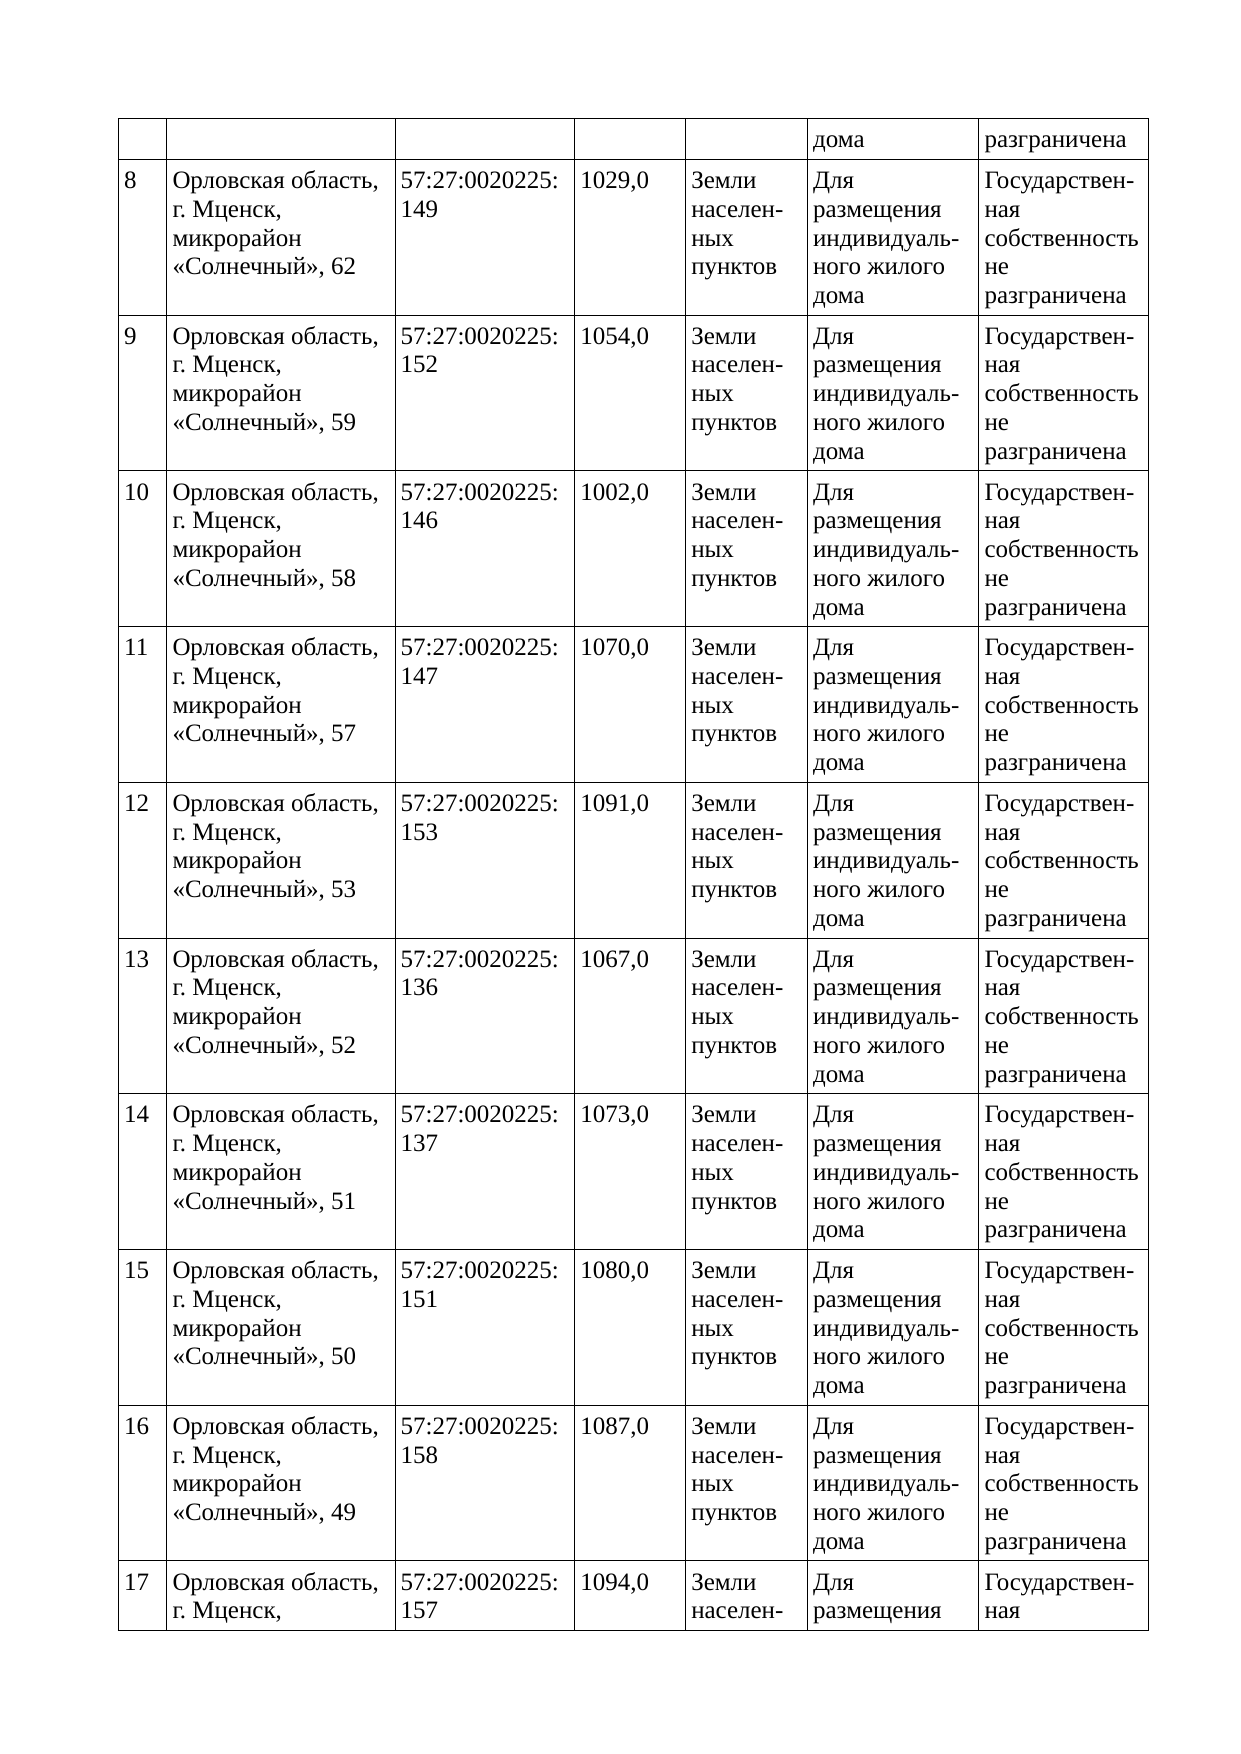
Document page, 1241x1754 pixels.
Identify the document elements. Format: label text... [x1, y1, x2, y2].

table_cell Государствен-ная собственность не разграничена [979, 783, 1148, 937]
table_cell 57:27:0020225:151 [396, 1250, 574, 1405]
table_cell 16 [119, 1406, 166, 1560]
table_cell Земли населен-ных пунктов [686, 316, 807, 470]
table_cell 57:27:0020225:149 [396, 160, 574, 314]
table_cell 17 [119, 1561, 166, 1630]
table_cell 1080,0 [575, 1250, 685, 1405]
table_cell Орловская область, г. Мценск, микрорайон «Солнечный», 52 [167, 939, 395, 1093]
table_cell 1094,0 [575, 1561, 685, 1630]
table_cell 57:27:0020225:153 [396, 783, 574, 937]
table_cell Для размещения [808, 1561, 978, 1630]
table_cell 1073,0 [575, 1094, 685, 1249]
table_cell Орловская область, г. Мценск, микрорайон «Солнечный», 50 [167, 1250, 395, 1405]
table_cell Орловская область, г. Мценск, микрорайон «Солнечный», 58 [167, 471, 395, 626]
table_cell 57:27:0020225:147 [396, 627, 574, 782]
table_cell Орловская область, г. Мценск, микрорайон «Солнечный», 62 [167, 160, 395, 314]
table_cell Орловская область, г. Мценск, микрорайон «Солнечный», 57 [167, 627, 395, 782]
table_cell Государствен-ная [979, 1561, 1148, 1630]
table_cell 9 [119, 316, 166, 470]
table_cell Государствен-ная собственность не разграничена [979, 316, 1148, 470]
table_cell 57:27:0020225:158 [396, 1406, 574, 1560]
table_cell Государствен-ная собственность не разграничена [979, 627, 1148, 782]
table_cell 57:27:0020225:136 [396, 939, 574, 1093]
table_cell Государствен-ная собственность не разграничена [979, 1094, 1148, 1249]
table_cell Орловская область, г. Мценск, микрорайон «Солнечный», 49 [167, 1406, 395, 1560]
table_cell Для размещения индивидуаль-ного жилого дома [808, 316, 978, 470]
table_cell [167, 119, 395, 159]
table_cell Орловская область, г. Мценск, микрорайон «Солнечный», 53 [167, 783, 395, 937]
table_cell [119, 119, 166, 159]
table_cell 1054,0 [575, 316, 685, 470]
table_cell дома [808, 119, 978, 159]
table_cell Земли населен-ных пунктов [686, 783, 807, 937]
table_cell Земли населен-ных пунктов [686, 627, 807, 782]
table_cell 1029,0 [575, 160, 685, 314]
table_cell Для размещения индивидуаль-ного жилого дома [808, 471, 978, 626]
table_cell Государствен-ная собственность не разграничена [979, 160, 1148, 314]
table_cell Для размещения индивидуаль-ного жилого дома [808, 1094, 978, 1249]
table_cell Государствен-ная собственность не разграничена [979, 939, 1148, 1093]
table_cell 11 [119, 627, 166, 782]
table_cell 1070,0 [575, 627, 685, 782]
table_cell [575, 119, 685, 159]
table_cell 57:27:0020225:146 [396, 471, 574, 626]
table_cell Земли населен-ных пунктов [686, 471, 807, 626]
table_cell [396, 119, 574, 159]
table_cell Земли населен-ных пунктов [686, 1406, 807, 1560]
table_cell 57:27:0020225:137 [396, 1094, 574, 1249]
table_cell Земли населен- [686, 1561, 807, 1630]
table_cell 10 [119, 471, 166, 626]
table_cell Орловская область, г. Мценск, микрорайон «Солнечный», 59 [167, 316, 395, 470]
table_cell Земли населен-ных пунктов [686, 1250, 807, 1405]
table_cell 1002,0 [575, 471, 685, 626]
table_cell Орловская область, г. Мценск, микрорайон «Солнечный», 51 [167, 1094, 395, 1249]
table_cell 57:27:0020225:157 [396, 1561, 574, 1630]
table_cell Государствен-ная собственность не разграничена [979, 471, 1148, 626]
table_cell 1087,0 [575, 1406, 685, 1560]
table_cell 57:27:0020225:152 [396, 316, 574, 470]
table_cell 15 [119, 1250, 166, 1405]
table_cell Земли населен-ных пунктов [686, 939, 807, 1093]
table_cell 1067,0 [575, 939, 685, 1093]
table_cell [686, 119, 807, 159]
table_cell 12 [119, 783, 166, 937]
table_cell Государствен-ная собственность не разграничена [979, 1250, 1148, 1405]
table_cell 1091,0 [575, 783, 685, 937]
table_cell Для размещения индивидуаль-ного жилого дома [808, 783, 978, 937]
table_cell Для размещения индивидуаль-ного жилого дома [808, 627, 978, 782]
table_cell 14 [119, 1094, 166, 1249]
table_cell 13 [119, 939, 166, 1093]
table_cell Для размещения индивидуаль-ного жилого дома [808, 939, 978, 1093]
table_cell Для размещения индивидуаль-ного жилого дома [808, 160, 978, 314]
table_cell Государствен-ная собственность не разграничена [979, 1406, 1148, 1560]
table_cell Орловская область, г. Мценск, [167, 1561, 395, 1630]
table_cell 8 [119, 160, 166, 314]
table_cell разграничена [979, 119, 1148, 159]
table_cell Земли населен-ных пунктов [686, 160, 807, 314]
table_cell Для размещения индивидуаль-ного жилого дома [808, 1250, 978, 1405]
table_cell Для размещения индивидуаль-ного жилого дома [808, 1406, 978, 1560]
table_cell Земли населен-ных пунктов [686, 1094, 807, 1249]
